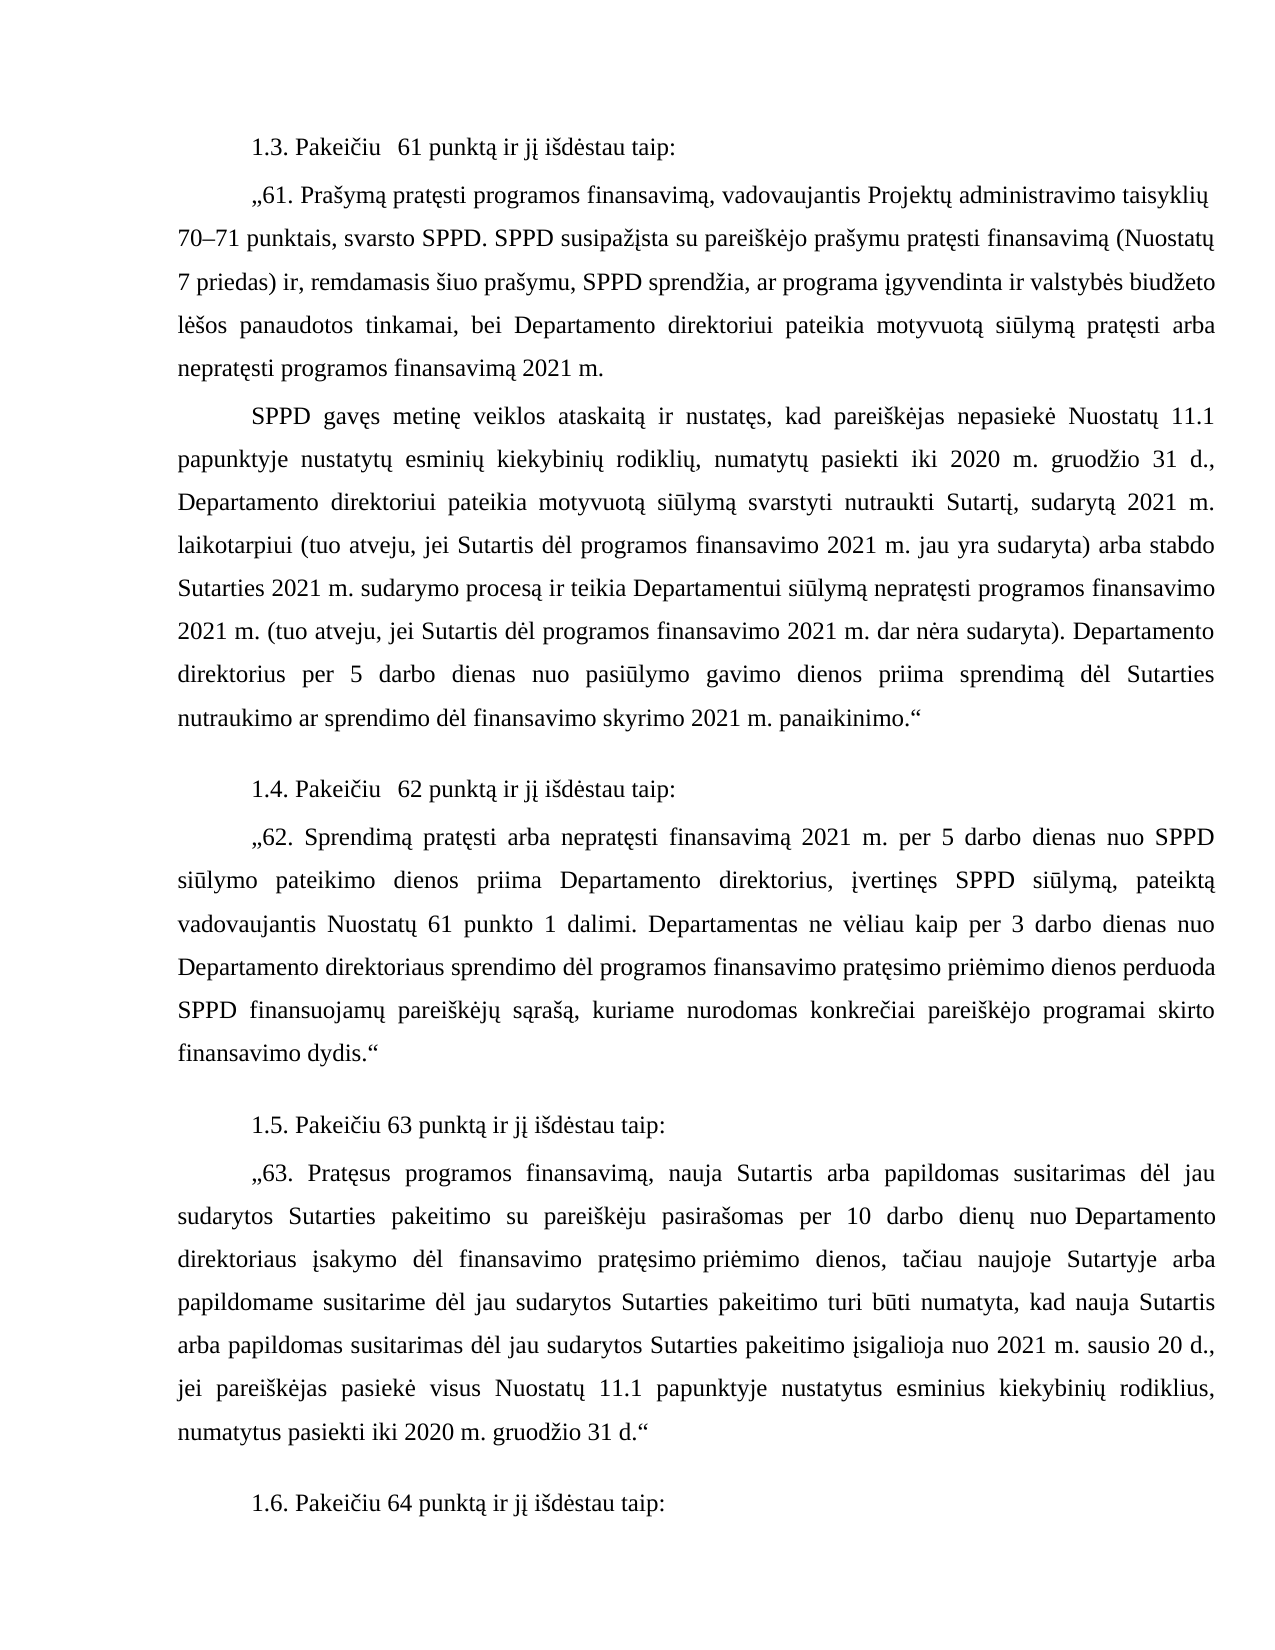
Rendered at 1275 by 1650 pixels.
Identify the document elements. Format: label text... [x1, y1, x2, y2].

text 1.5. Pakeičiu 63 punktą ir jį išdėstau taip: [177, 1110, 1216, 1139]
text „63. Pratęsus programos finansavimą, nauja Sutartis arba papildomas susitarimas dėl jau sudarytos Sutarties pakeitimo su pareiškėju pasirašomas per 10 darbo dienų nuo Departamento direktoriaus įsakymo dėl finansavimo pratęsimo priėmimo dienos, tačiau naujoje Sutartyje arba papildomame susitarime dėl jau sudarytos Sutarties pakeitimo turi būti numatyta, kad nauja Sutartis arba papildomas susitarimas dėl jau sudarytos Sutarties pakeitimo įsigalioja nuo 2021 m. sausio 20 d., jei pareiškėjas pasiekė visus Nuostatų 11.1 papunktyje nustatytus esminius kiekybinių rodiklius, numatytus pasiekti iki 2020 m. gruodžio 31 d.“ [177, 1158, 1216, 1445]
text 1.4. Pakeičiu 62 punktą ir jį išdėstau taip: [177, 774, 1216, 803]
text SPPD gavęs metinę veiklos ataskaitą ir nustatęs, kad pareiškėjas nepasiekė Nuostatų 11.1 papunktyje nustatytų esminių kiekybinių rodiklių, numatytų pasiekti iki 2020 m. gruodžio 31 d., Departamento direktoriui pateikia motyvuotą siūlymą svarstyti nutraukti Sutartį, sudarytą 2021 m. laikotarpiui (tuo atveju, jei Sutartis dėl programos finansavimo 2021 m. jau yra sudaryta) arba stabdo Sutarties 2021 m. sudarymo procesą ir teikia Departamentui siūlymą nepratęsti programos finansavimo 2021 m. (tuo atveju, jei Sutartis dėl programos finansavimo 2021 m. dar nėra sudaryta). Departamento direktorius per 5 darbo dienas nuo pasiūlymo gavimo dienos priima sprendimą dėl Sutarties nutraukimo ar sprendimo dėl finansavimo skyrimo 2021 m. panaikinimo.“ [177, 401, 1216, 731]
text „61. Prašymą pratęsti programos finansavimą, vadovaujantis Projektų administravimo taisyklių 70–71 punktais, svarsto SPPD. SPPD susipažįsta su pareiškėjo prašymu pratęsti finansavimą (Nuostatų 7 priedas) ir, remdamasis šiuo prašymu, SPPD sprendžia, ar programa įgyvendinta ir valstybės biudžeto lėšos panaudotos tinkamai, bei Departamento direktoriui pateikia motyvuotą siūlymą pratęsti arba nepratęsti programos finansavimą 2021 m. [177, 180, 1216, 382]
text „62. Sprendimą pratęsti arba nepratęsti finansavimą 2021 m. per 5 darbo dienas nuo SPPD siūlymo pateikimo dienos priima Departamento direktorius, įvertinęs SPPD siūlymą, pateiktą vadovaujantis Nuostatų 61 punkto 1 dalimi. Departamentas ne vėliau kaip per 3 darbo dienas nuo Departamento direktoriaus sprendimo dėl programos finansavimo pratęsimo priėmimo dienos perduoda SPPD finansuojamų pareiškėjų sąrašą, kuriame nurodomas konkrečiai pareiškėjo programai skirto finansavimo dydis.“ [177, 822, 1216, 1067]
text 1.6. Pakeičiu 64 punktą ir jį išdėstau taip: [177, 1488, 1216, 1517]
text 1.3. Pakeičiu 61 punktą ir jį išdėstau taip: [177, 132, 1216, 161]
